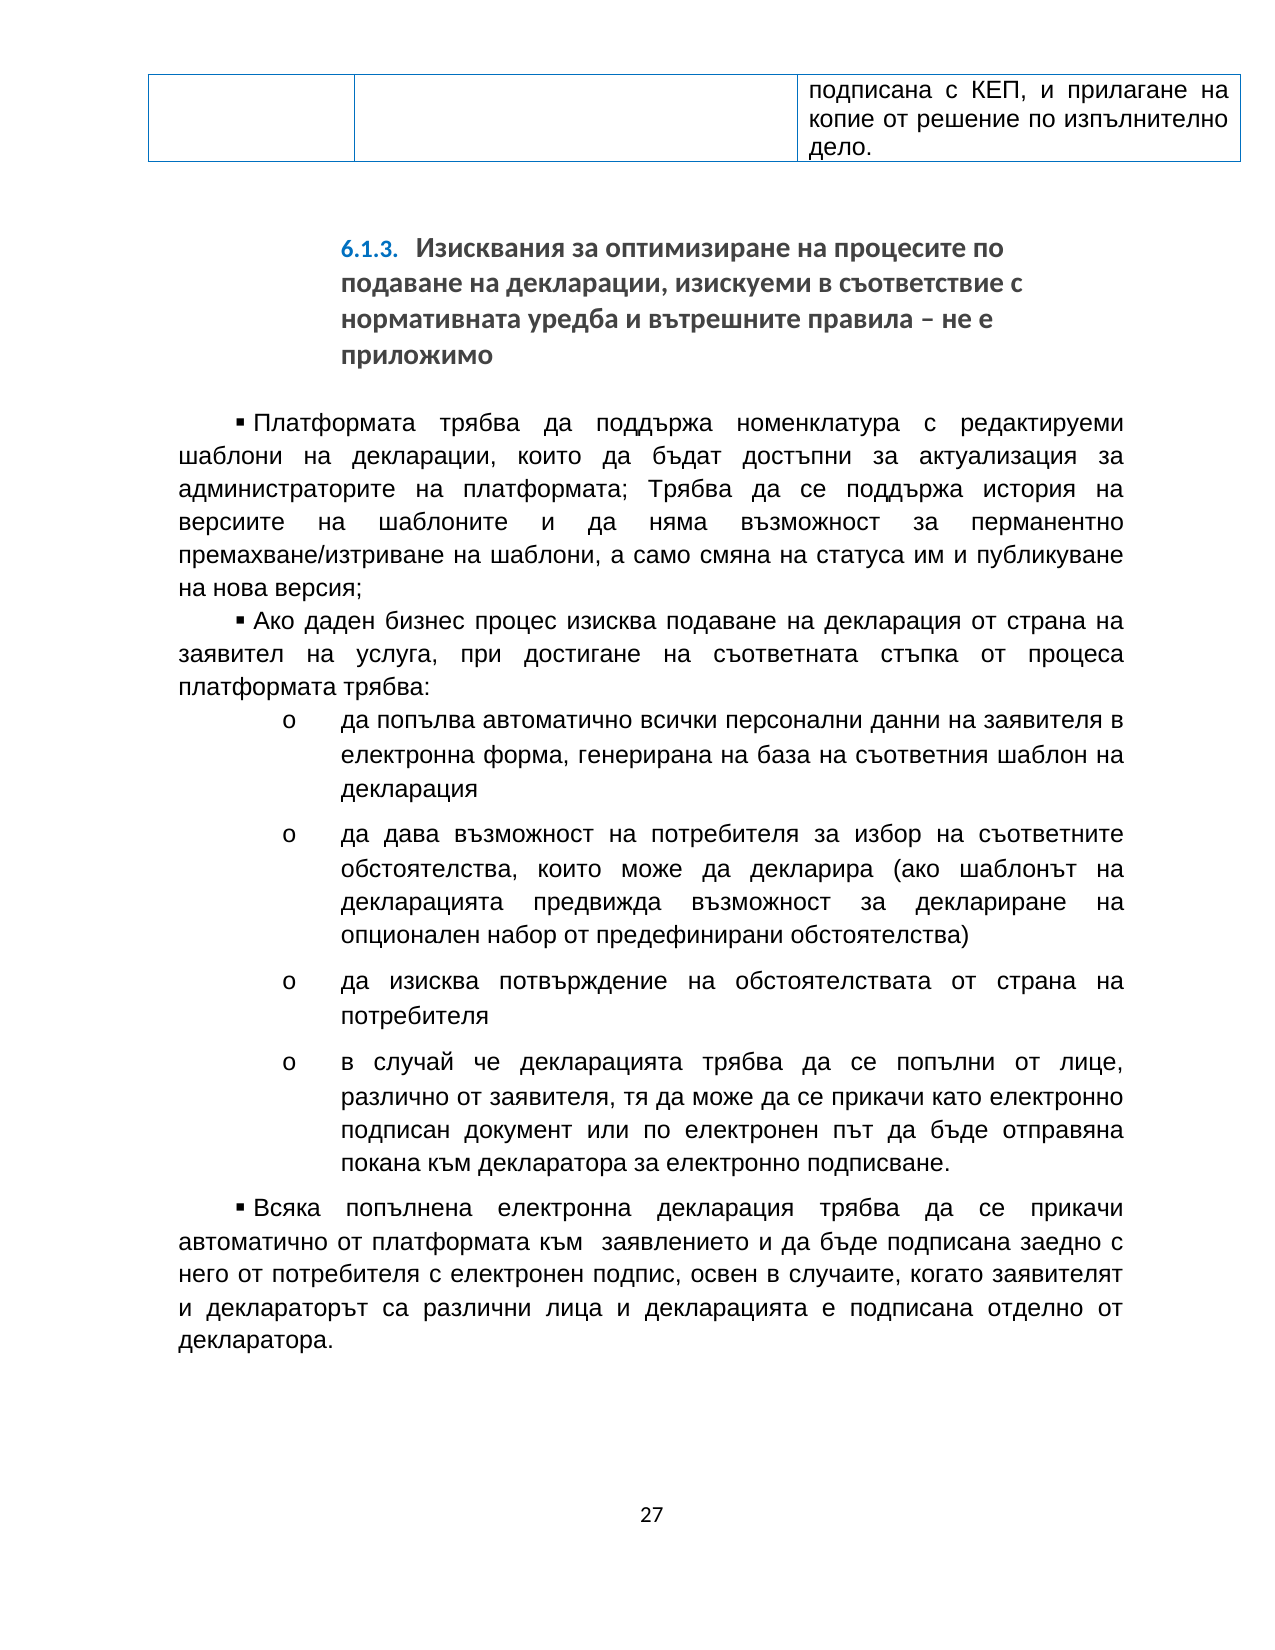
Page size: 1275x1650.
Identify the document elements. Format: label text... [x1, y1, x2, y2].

list в случай че декларацията трябва да се попълни от лице, различно от заявителя, тя да може да се прикачи като електронно подписан документ или по електронен път да бъде отправяна покана към декларатора за електронно подписване. [282, 1047, 1125, 1177]
list да изисква потвърждение на обстоятелствата от страна на потребителя [282, 966, 1125, 1030]
list Платформата трябва да поддържа номенклатура с редактируеми шаблони на декларации, които да бъдат достъпни за актуализация за администраторите на платформата; Трябва да се поддържа история на версиите на шаблоните и да няма възможност за перманентно премахване/изтриване на шаблони, а само смяна на статуса им и публикуване на нова версия; [178, 408, 1125, 602]
list да дава възможност на потребителя за избор на съответните обстоятелства, които може да декларира (ако шаблонът на декларацията предвижда възможност за деклариране на опционален набор от предефинирани обстоятелства) [282, 819, 1125, 949]
table_cell [355, 75, 797, 161]
list да попълва автоматично всички персонални данни на заявителя в електронна форма, генерирана на база на съответния шаблон на декларация [282, 705, 1125, 802]
table_cell подписана с КЕП, и прилагане на копие от решение по изпълнително дело. [798, 75, 1240, 161]
list Всяка попълнена електронна декларация трябва да се прикачи автоматично от платформата към заявлението и да бъде подписана заедно с него от потребителя с електронен подпис, освен в случаите, когато заявителят и деклараторът са различни лица и декларацията е подписана отделно от декларатора. [178, 1193, 1125, 1354]
table_cell [149, 75, 354, 161]
subtitle Изисквания за оптимизиране на процесите по подаване на декларации, изискуеми в съответствие с нормативната уредба и вътрешните правила – не е приложимо [341, 229, 1125, 371]
list Ако даден бизнес процес изисква подаване на декларация от страна на заявител на услуга, при достигане на съответната стъпка от процеса платформата трябва: [178, 606, 1125, 701]
